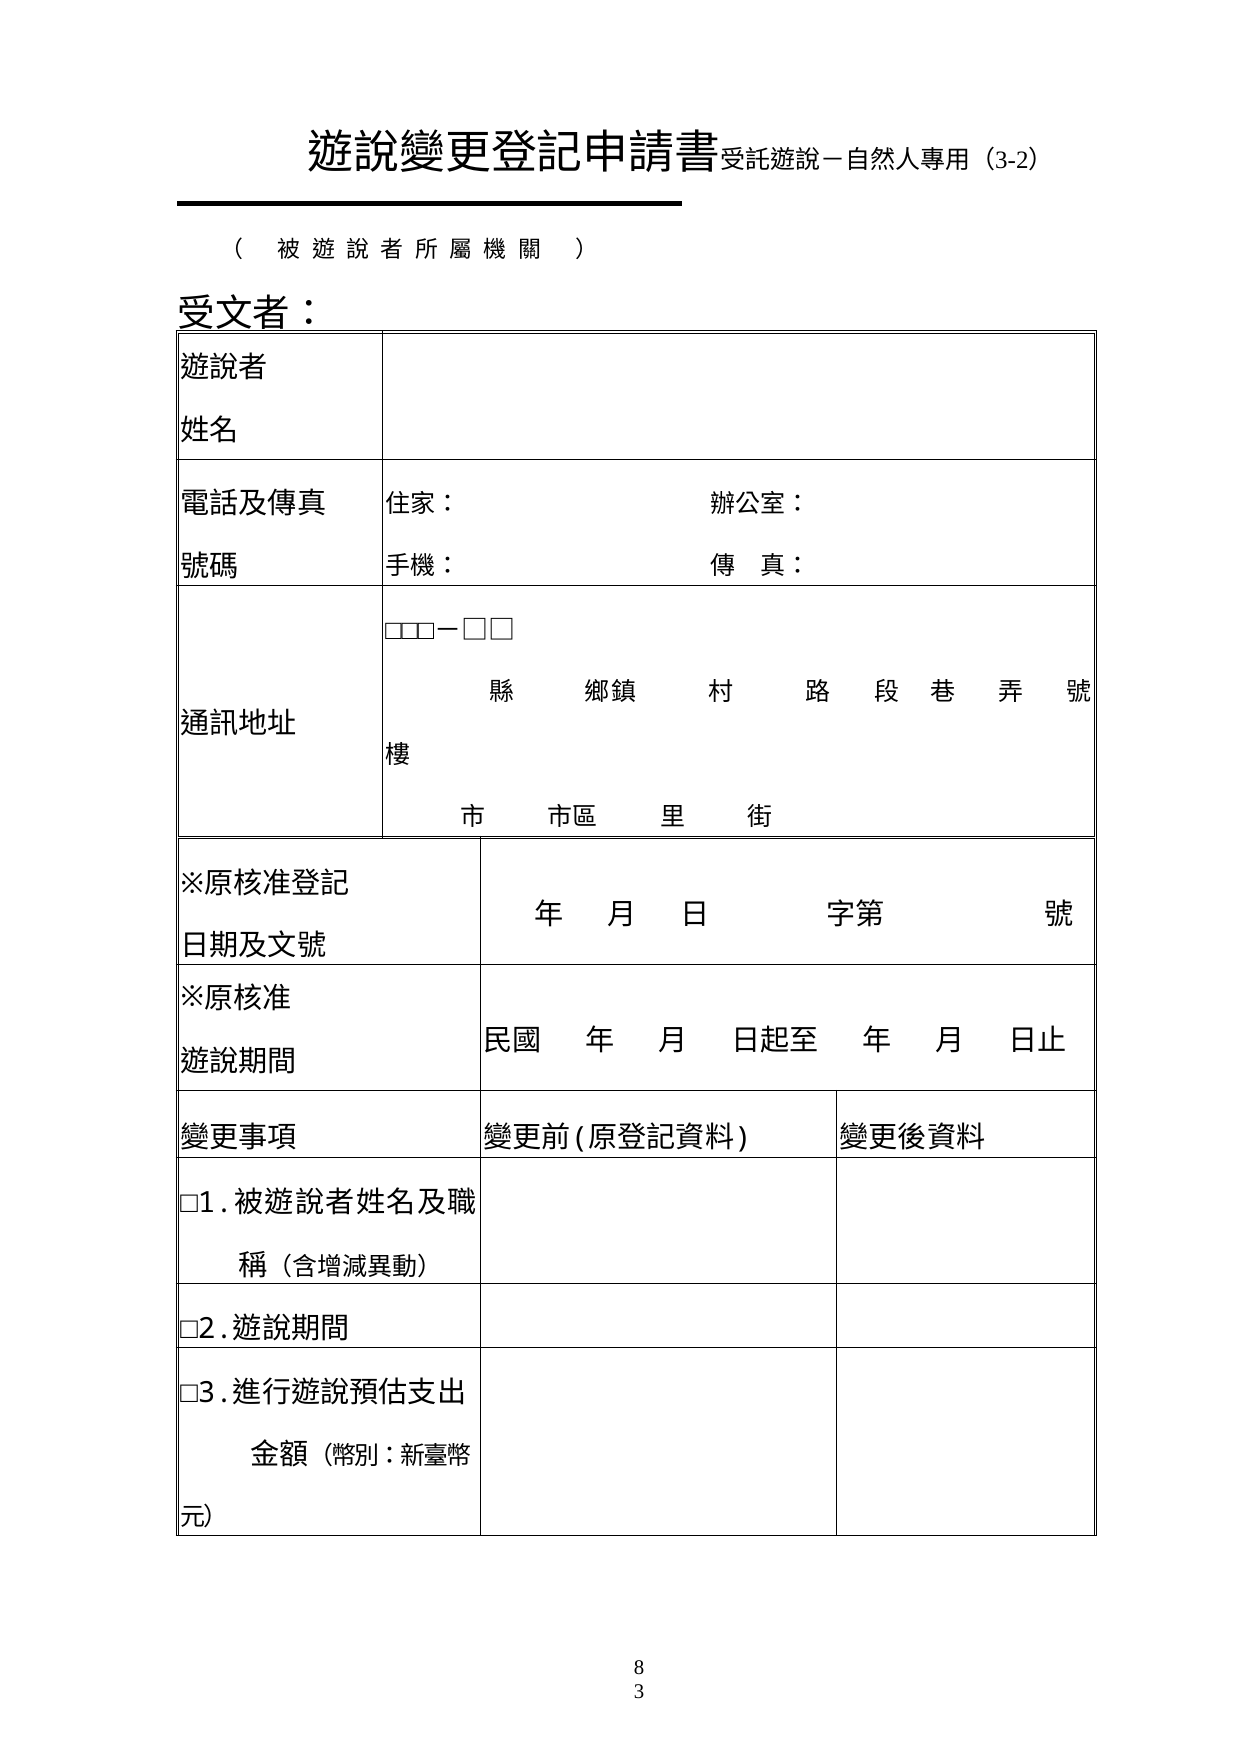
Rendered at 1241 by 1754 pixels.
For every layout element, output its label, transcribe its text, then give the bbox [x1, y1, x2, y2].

table_cell [837, 1348, 1094, 1535]
table_header [383, 334, 1094, 458]
table_cell 年 月 日 字第 號 [481, 839, 1094, 964]
text 遊說變更登記申請書受託遊說－自然人專用（3-2） [177, 76, 1092, 201]
table_cell [481, 1348, 836, 1535]
text 受文者： [177, 268, 1092, 330]
table_cell 電話及傳真 號碼 [179, 460, 382, 584]
table_cell 民國 年 月 日起至 年 月 日止 [481, 965, 1094, 1090]
table_cell 變更後資料 [837, 1091, 1094, 1157]
table_cell 通訊地址 [179, 586, 382, 836]
table_header 遊說者 姓名 [179, 334, 382, 458]
table_cell 變更前(原登記資料) [481, 1091, 836, 1157]
table_cell [837, 1284, 1094, 1347]
table_cell [837, 1158, 1094, 1283]
table_cell ※原核准 遊說期間 [179, 965, 480, 1090]
table_cell 變更事項 [179, 1091, 480, 1157]
table_cell □2.遊說期間 [179, 1284, 480, 1347]
table_cell [481, 1284, 836, 1347]
table_cell ※原核准登記 日期及文號 [179, 839, 480, 964]
table_cell □□□－□□ 縣 鄉鎮 村 路 段 巷 弄 號 樓 市 市區 里 街 [383, 586, 1094, 836]
table_cell [481, 1158, 836, 1283]
table_cell 住家： 辦公室： 手機： 傳 真： [383, 460, 1094, 584]
table_cell □3.進行遊說預估支出 金額（幣別：新臺幣元） [179, 1348, 480, 1535]
table_header （ 被 遊 說 者 所 屬 機 關 ） [177, 206, 682, 268]
table_cell □1.被遊說者姓名及職稱（含增減異動） [179, 1158, 480, 1283]
